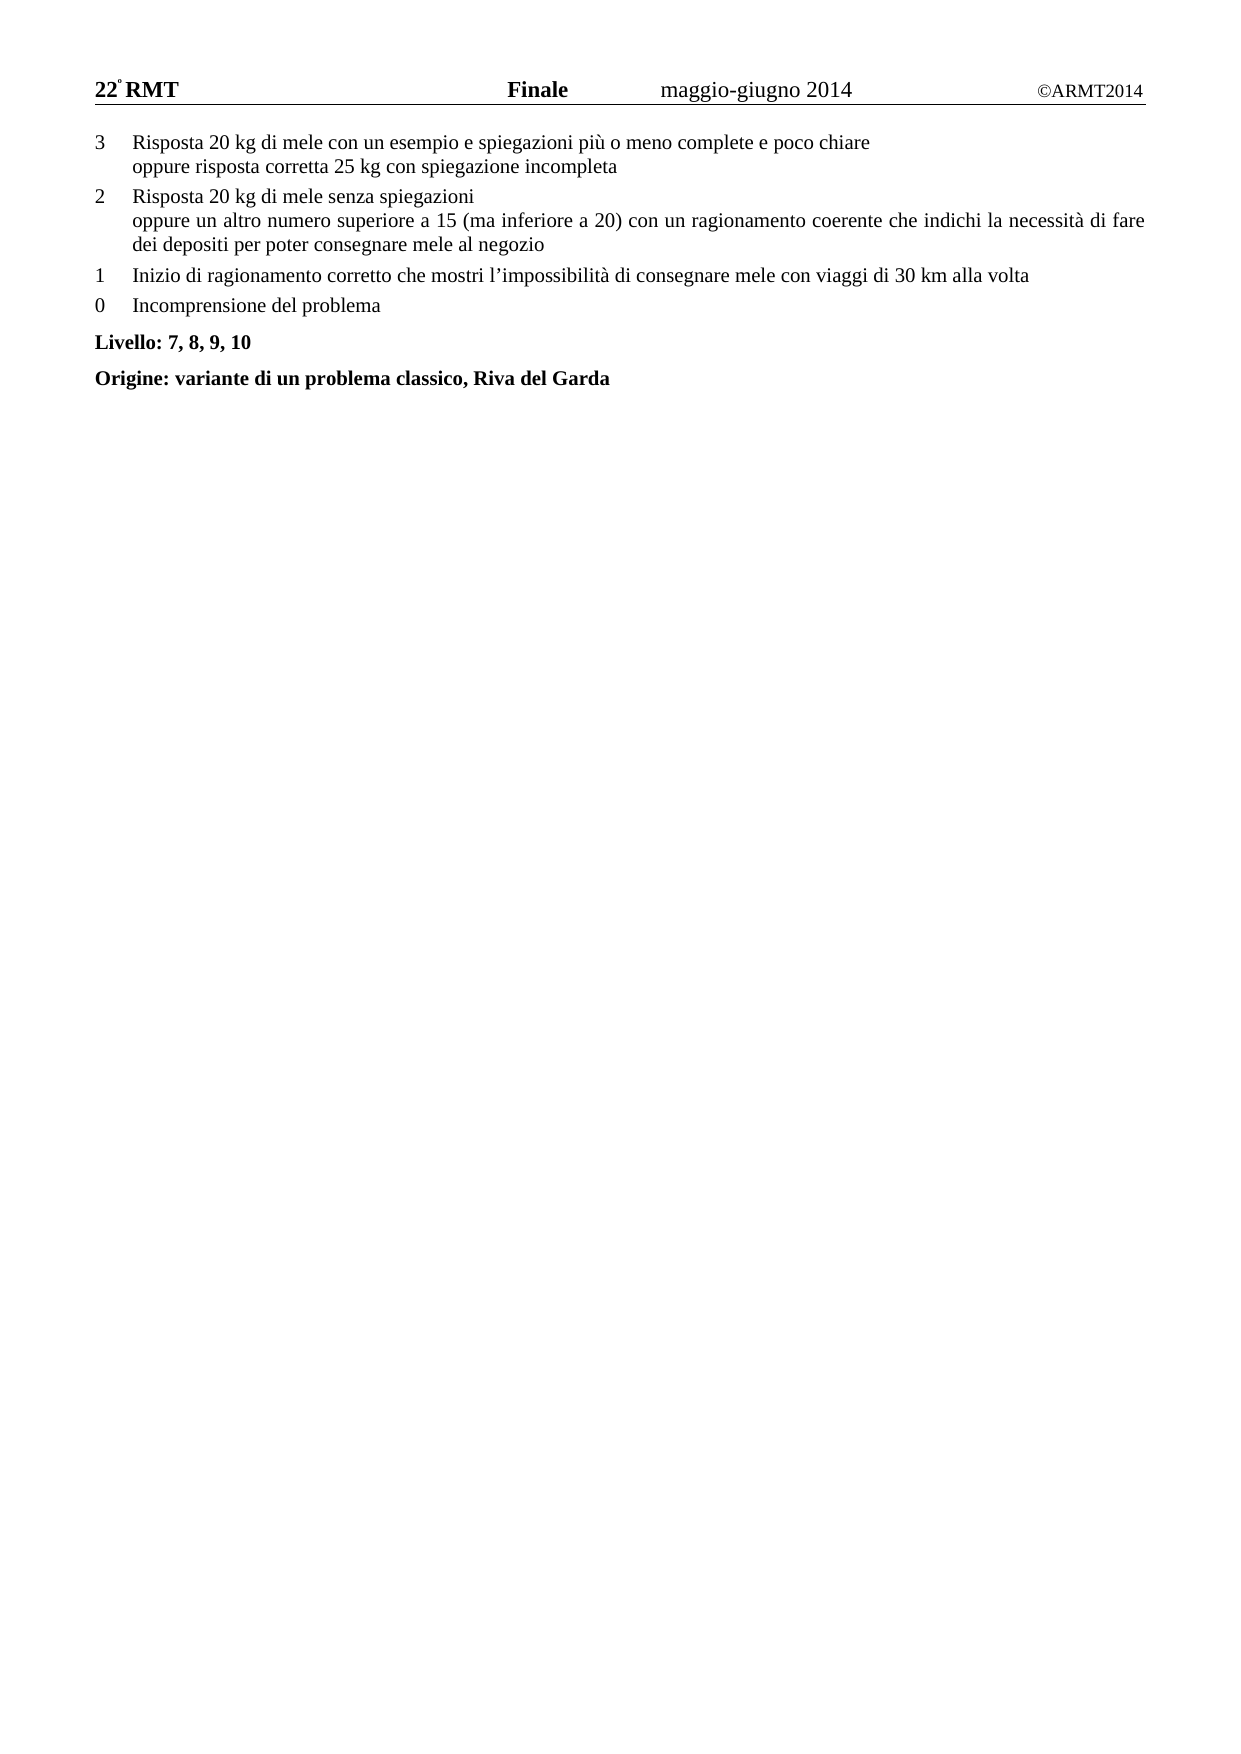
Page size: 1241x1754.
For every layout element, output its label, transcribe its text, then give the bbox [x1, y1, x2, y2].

text 0 Incomprensione del problema [94, 293, 1146, 317]
text oppure un altro numero superiore a 15 (ma inferiore a 20) con un ragionamento coerente che indichi la necessità di fare dei depositi per poter consegnare mele al negozio [94, 208, 1146, 256]
text Livello: 7, 8, 9, 10 [94, 329, 1146, 354]
text oppure risposta corretta 25 kg con spiegazione incompleta [94, 154, 1146, 178]
text Origine: variante di un problema classico, Riva del Garda [94, 366, 1146, 390]
text 3 Risposta 20 kg di mele con un esempio e spiegazioni più o meno complete e poco chiare [94, 130, 1146, 154]
text 1 Inizio di ragionamento corretto che mostri l’impossibilità di consegnare mele con viaggi di 30 km alla volta [94, 263, 1146, 287]
text 2 Risposta 20 kg di mele senza spiegazioni [94, 184, 1146, 208]
